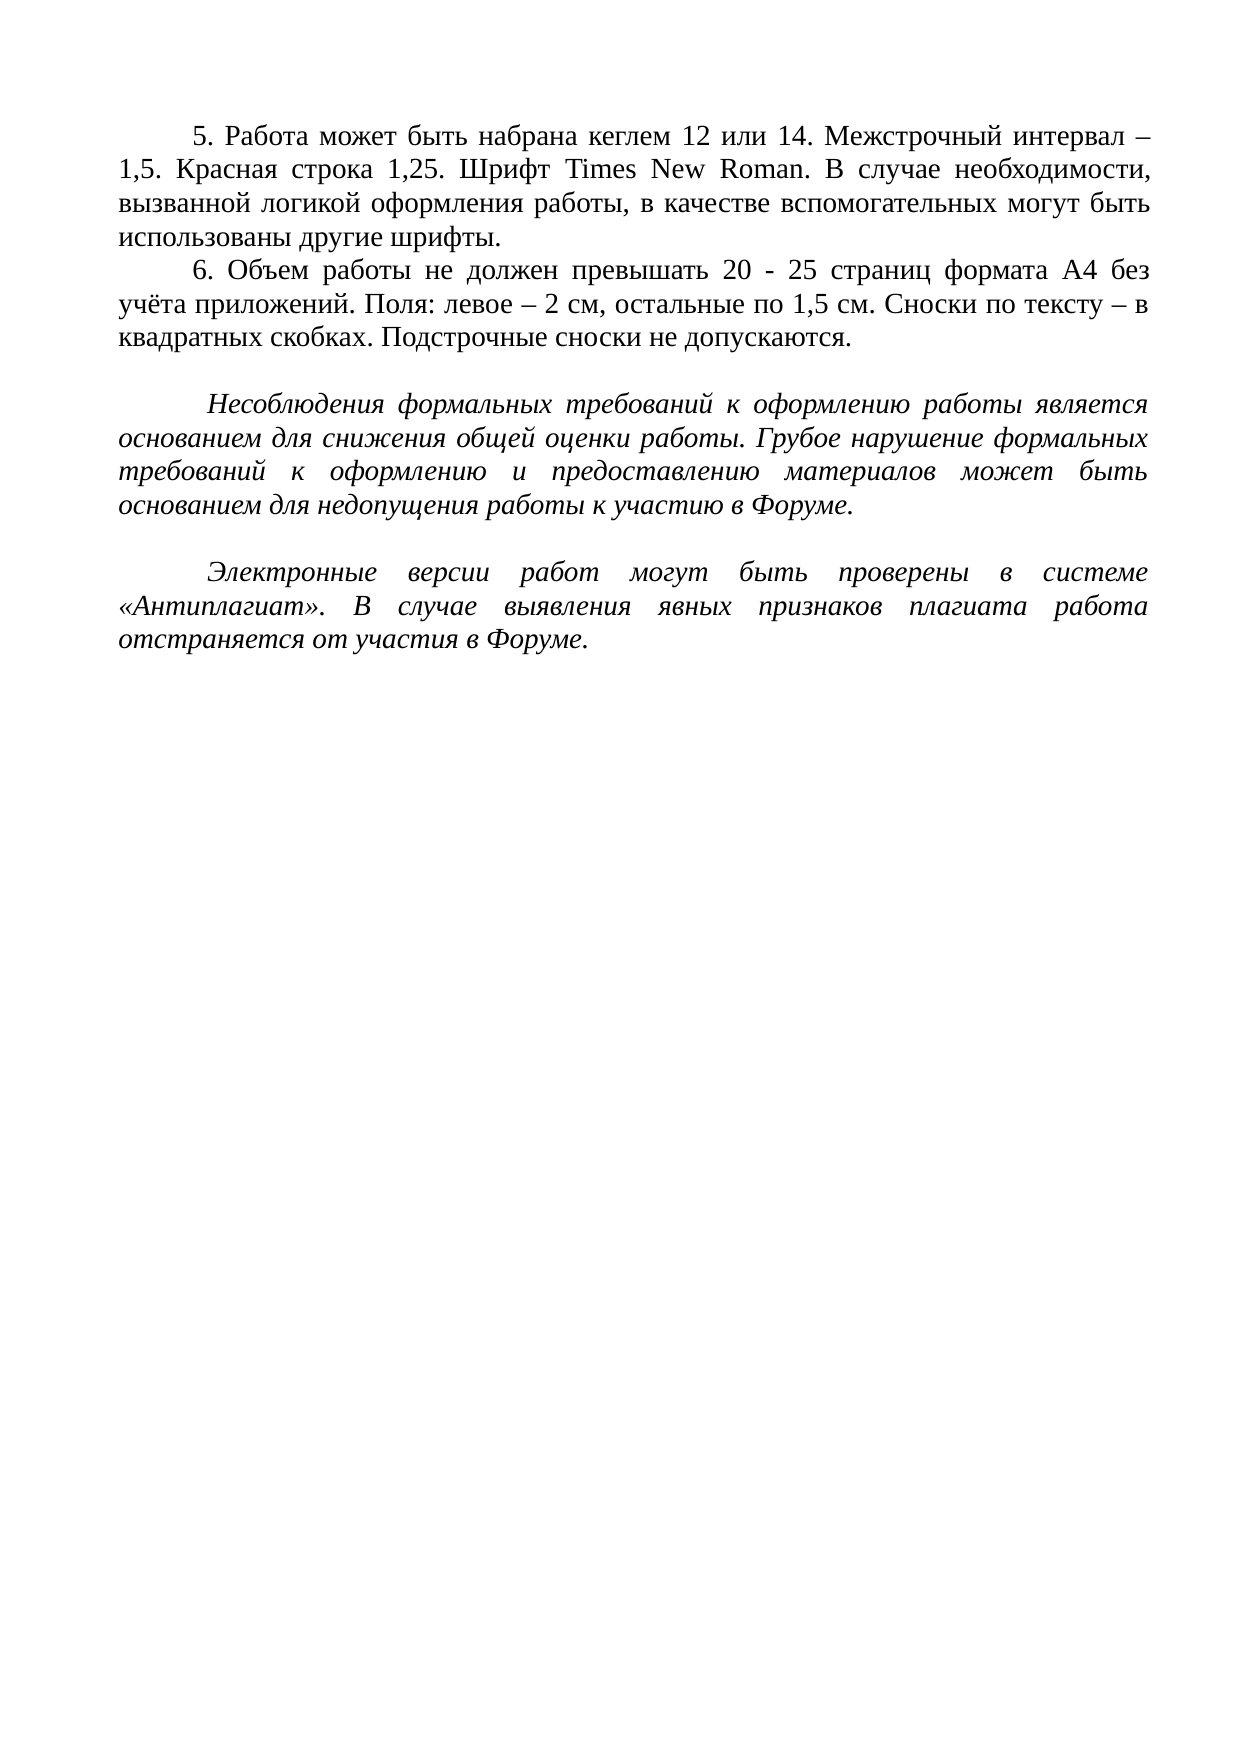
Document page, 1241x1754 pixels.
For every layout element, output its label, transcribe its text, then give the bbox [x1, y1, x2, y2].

text 6. Объем работы не должен превышать 20 - 25 страниц формата А4 без учёта приложений. Поля: левое – 2 см, остальные по 1,5 см. Сноски по тексту – в квадратных скобках. Подстрочные сноски не допускаются. [118, 252, 1152, 353]
text Несоблюдения формальных требований к оформлению работы является основанием для снижения общей оценки работы. Грубое нарушение формальных требований к оформлению и предоставлению материалов может быть основанием для недопущения работы к участию в Форуме. [118, 386, 1152, 521]
text Электронные версии работ могут быть проверены в системе «Антиплагиат». В случае выявления явных признаков плагиата работа отстраняется от участия в Форуме. [118, 554, 1152, 655]
text 5. Работа может быть набрана кеглем 12 или 14. Межстрочный интервал – 1,5. Красная строка 1,25. Шрифт Times New Roman. В случае необходимости, вызванной логикой оформления работы, в качестве вспомогательных могут быть использованы другие шрифты. [118, 118, 1152, 252]
